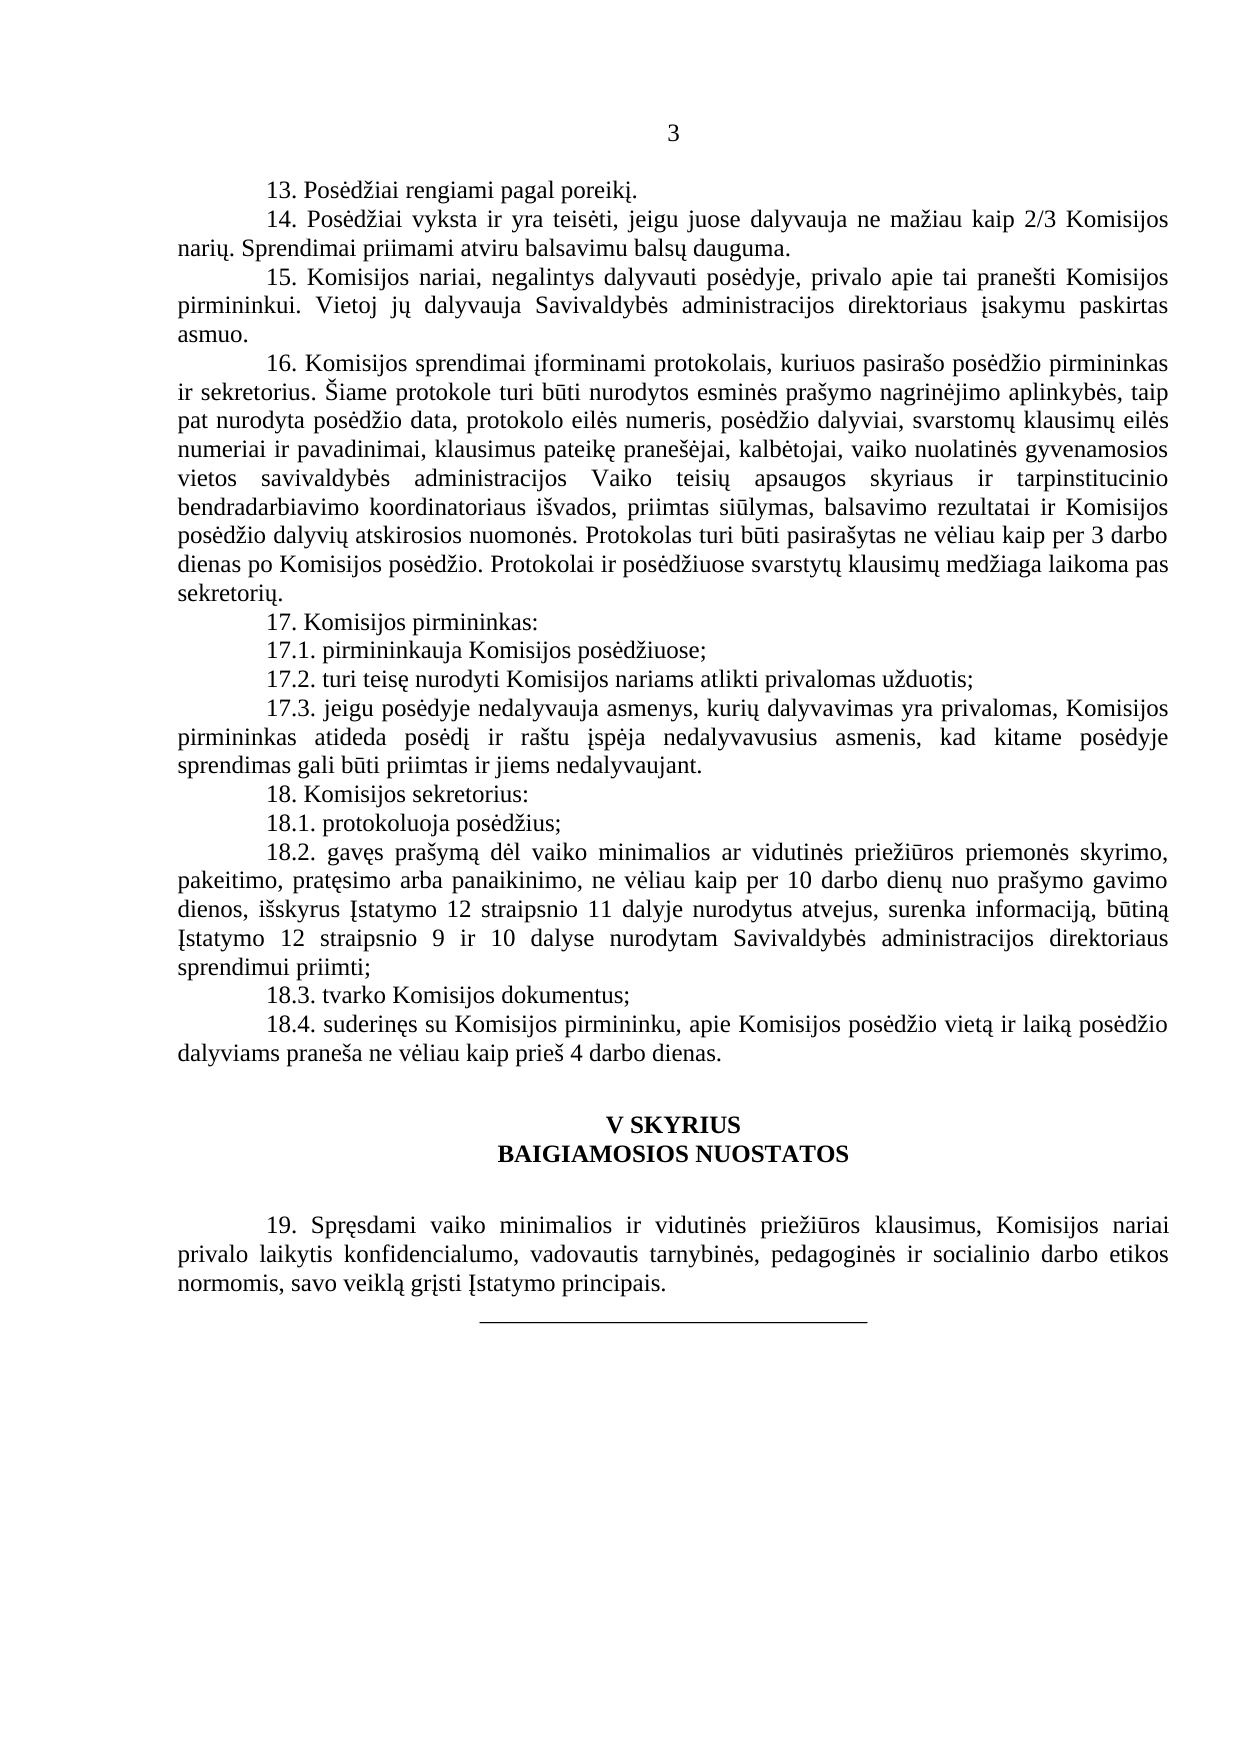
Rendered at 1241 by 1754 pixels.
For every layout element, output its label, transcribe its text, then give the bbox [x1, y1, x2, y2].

text 19. Spręsdami vaiko minimalios ir vidutinės priežiūros klausimus, Komisijos nariai privalo laikytis konfidencialumo, vadovautis tarnybinės, pedagoginės ir socialinio darbo etikos normomis, savo veiklą grįsti Įstatymo principais. [177, 1211, 1169, 1297]
text 18.4. suderinęs su Komisijos pirmininku, apie Komisijos posėdžio vietą ir laiką posėdžio dalyviams praneša ne vėliau kaip prieš 4 darbo dienas. [177, 1009, 1169, 1067]
text 18.1. protokoluoja posėdžius; [177, 808, 1169, 837]
text 17.2. turi teisę nurodyti Komisijos nariams atlikti privalomas užduotis; [177, 664, 1169, 693]
text 13. Posėdžiai rengiami pagal poreikį. [177, 176, 1169, 204]
text 18.2. gavęs prašymą dėl vaiko minimalios ar vidutinės priežiūros priemonės skyrimo, pakeitimo, pratęsimo arba panaikinimo, ne vėliau kaip per 10 darbo dienų nuo prašymo gavimo dienos, išskyrus Įstatymo 12 straipsnio 11 dalyje nurodytus atvejus, surenka informaciją, būtiną Įstatymo 12 straipsnio 9 ir 10 dalyse nurodytam Savivaldybės administracijos direktoriaus sprendimui priimti; [177, 837, 1169, 981]
text 17.3. jeigu posėdyje nedalyvauja asmenys, kurių dalyvavimas yra privalomas, Komisijos pirmininkas atideda posėdį ir raštu įspėja nedalyvavusius asmenis, kad kitame posėdyje sprendimas gali būti priimtas ir jiems nedalyvaujant. [177, 693, 1169, 779]
text _______________________________ [177, 1297, 1169, 1326]
text 15. Komisijos nariai, negalintys dalyvauti posėdyje, privalo apie tai pranešti Komisijos pirmininkui. Vietoj jų dalyvauja Savivaldybės administracijos direktoriaus įsakymu paskirtas asmuo. [177, 262, 1169, 348]
text 16. Komisijos sprendimai įforminami protokolais, kuriuos pasirašo posėdžio pirmininkas ir sekretorius. Šiame protokole turi būti nurodytos esminės prašymo nagrinėjimo aplinkybės, taip pat nurodyta posėdžio data, protokolo eilės numeris, posėdžio dalyviai, svarstomų klausimų eilės numeriai ir pavadinimai, klausimus pateikę pranešėjai, kalbėtojai, vaiko nuolatinės gyvenamosios vietos savivaldybės administracijos Vaiko teisių apsaugos skyriaus ir tarpinstitucinio bendradarbiavimo koordinatoriaus išvados, priimtas siūlymas, balsavimo rezultatai ir Komisijos posėdžio dalyvių atskirosios nuomonės. Protokolas turi būti pasirašytas ne vėliau kaip per 3 darbo dienas po Komisijos posėdžio. Protokolai ir posėdžiuose svarstytų klausimų medžiaga laikoma pas sekretorių. [177, 348, 1169, 607]
text 17. Komisijos pirmininkas: [177, 607, 1169, 636]
text V SKYRIUS [177, 1110, 1169, 1139]
text 18.3. tvarko Komisijos dokumentus; [177, 981, 1169, 1009]
text 14. Posėdžiai vyksta ir yra teisėti, jeigu juose dalyvauja ne mažiau kaip 2/3 Komisijos narių. Sprendimai priimami atviru balsavimu balsų dauguma. [177, 204, 1169, 262]
text 17.1. pirmininkauja Komisijos posėdžiuose; [177, 636, 1169, 664]
text BAIGIAMOSIOS NUOSTATOS [177, 1139, 1169, 1167]
text 18. Komisijos sekretorius: [177, 779, 1169, 808]
